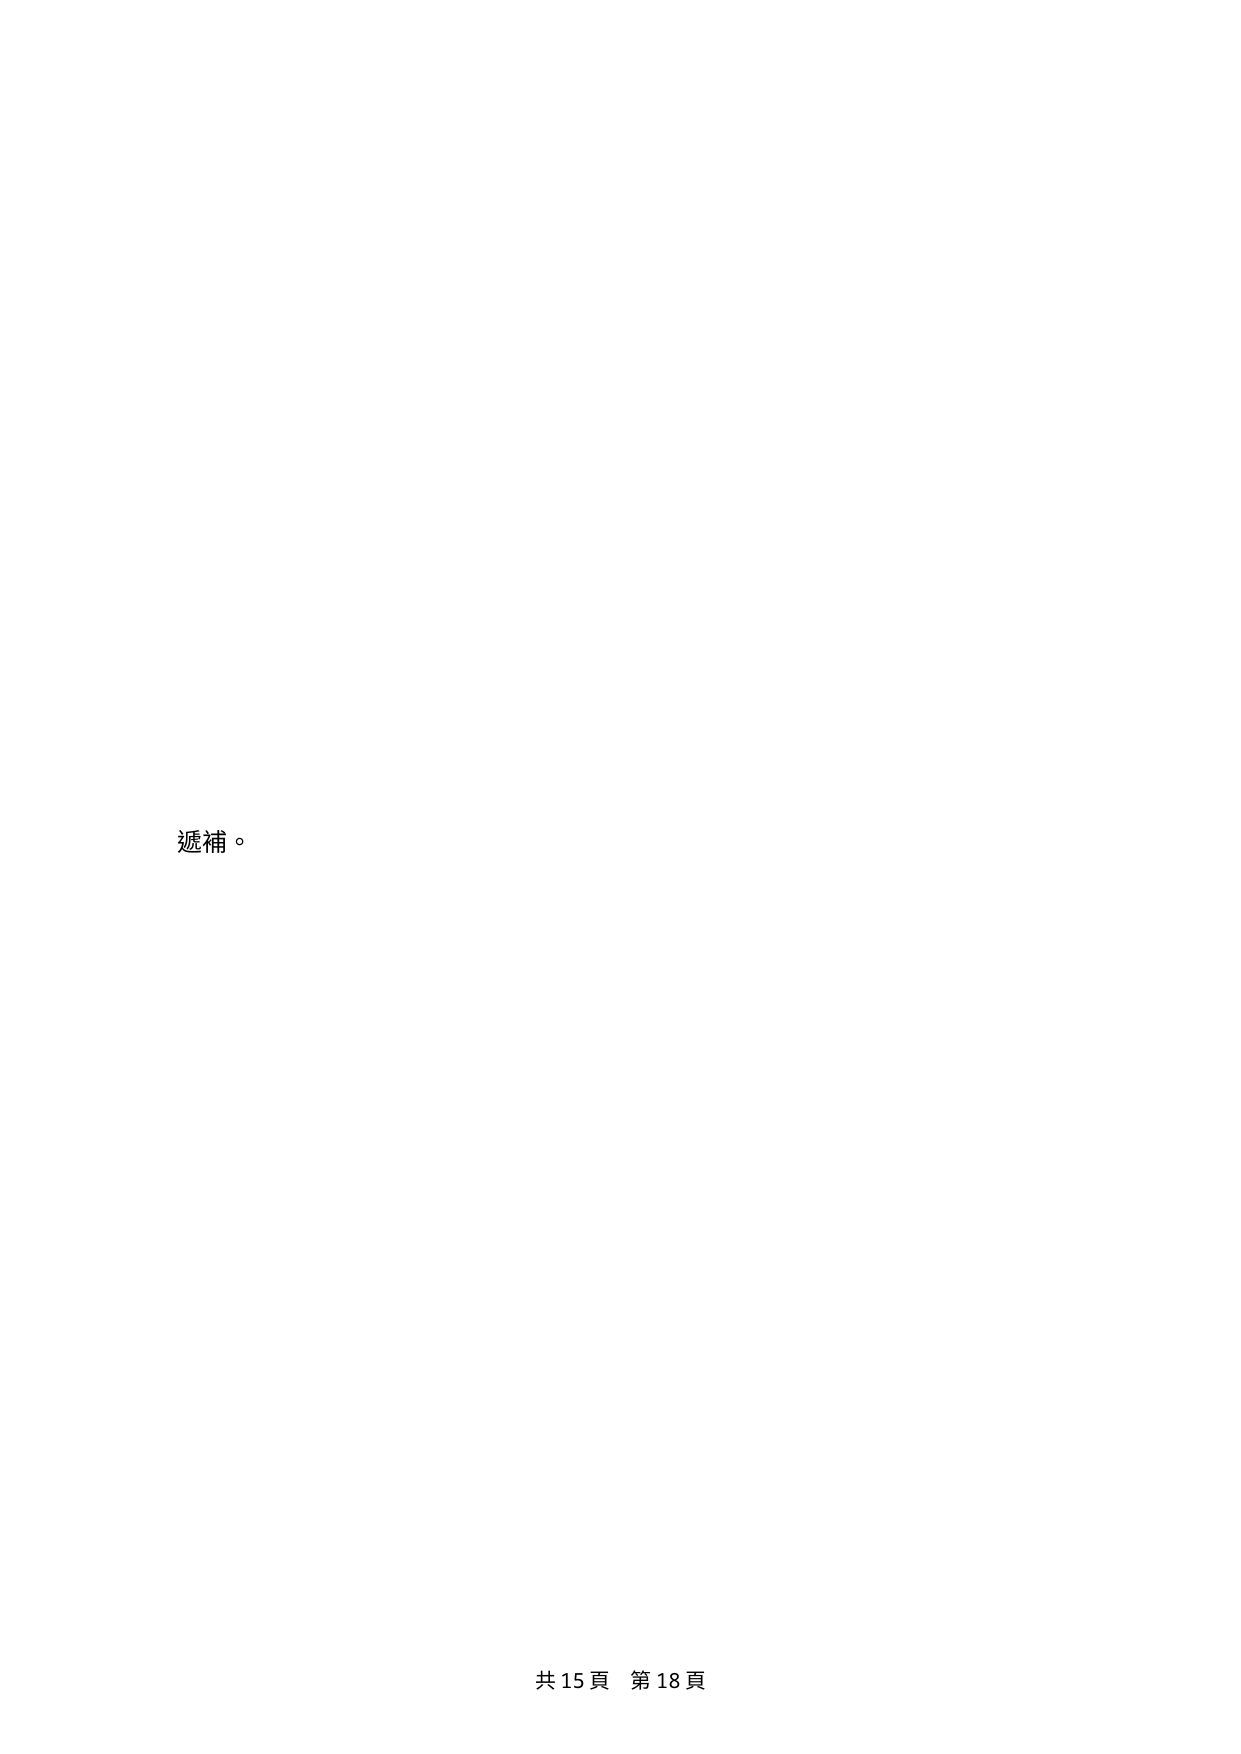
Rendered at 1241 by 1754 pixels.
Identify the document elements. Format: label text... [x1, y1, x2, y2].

text 遞補。 [148, 799, 1122, 862]
